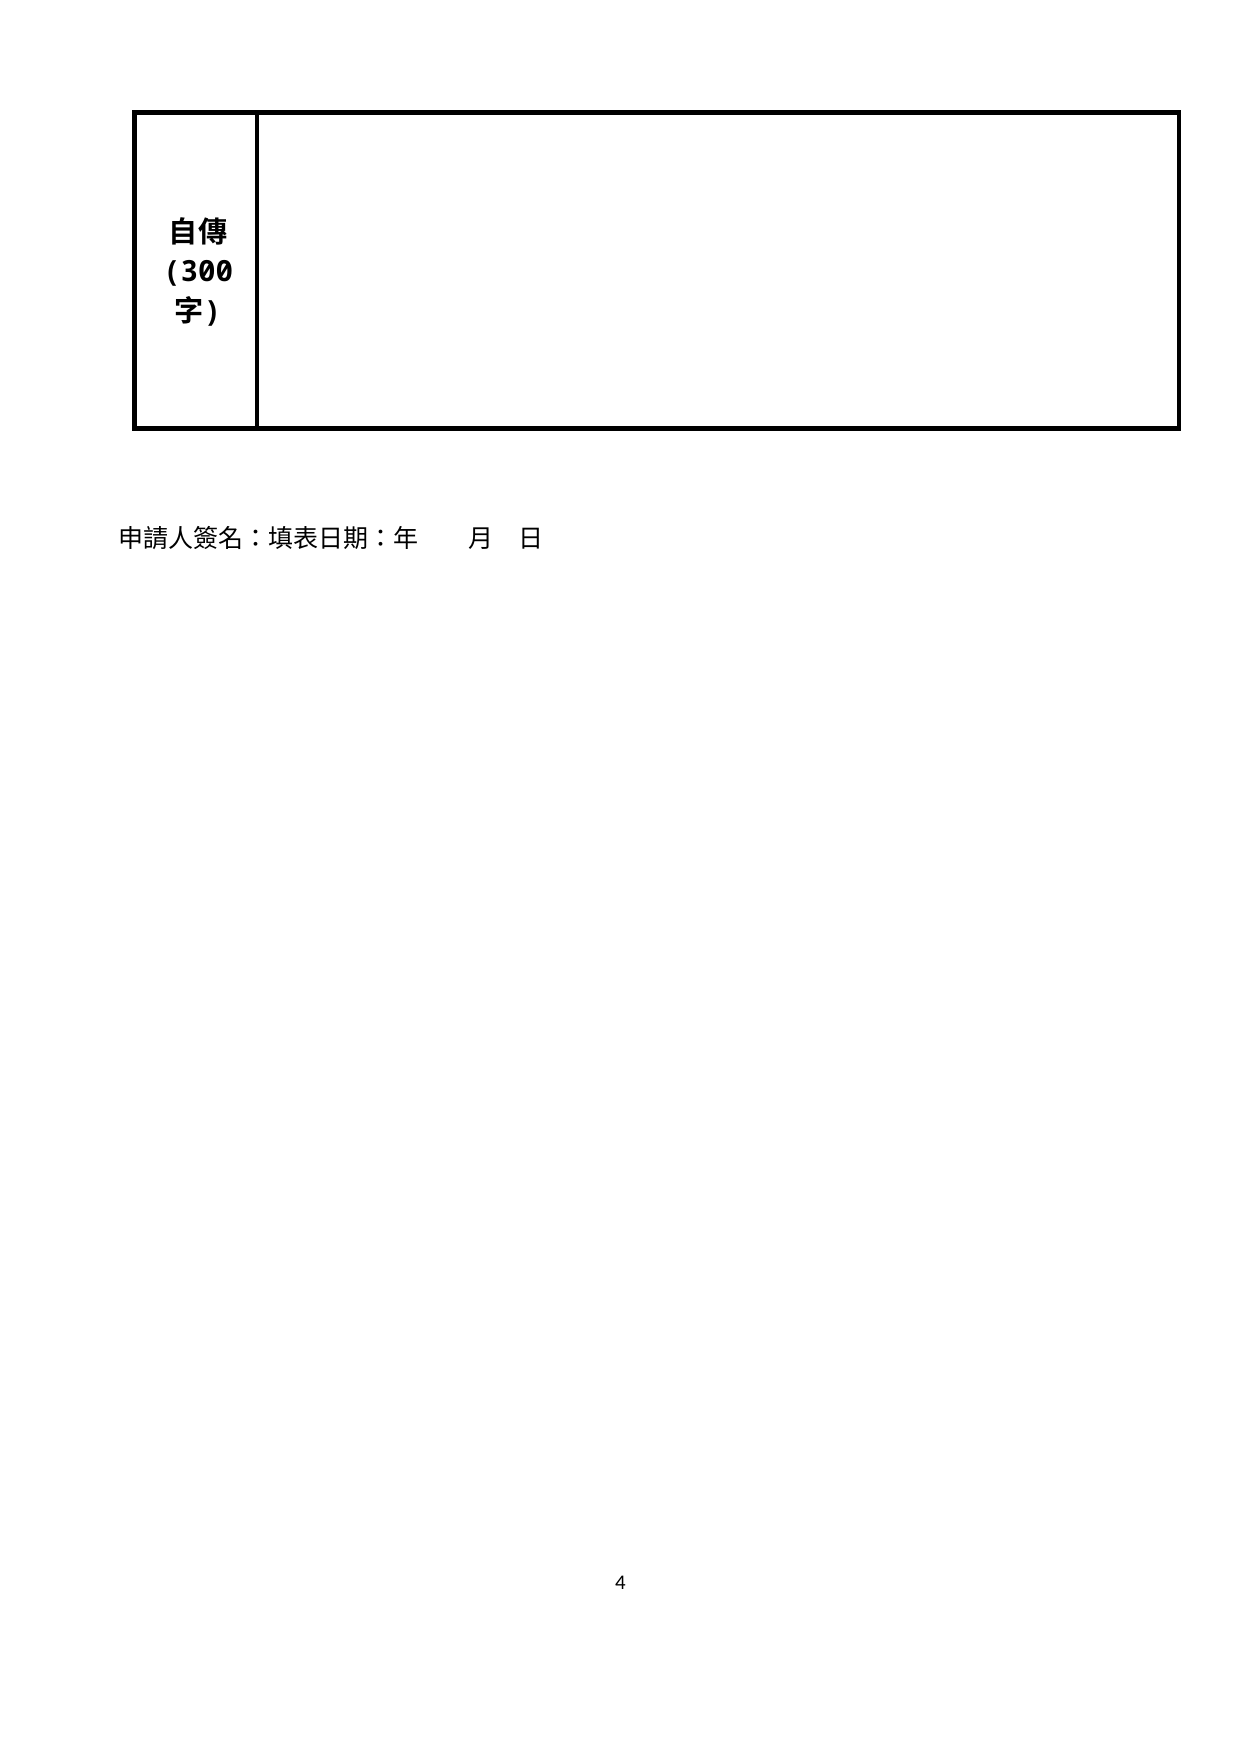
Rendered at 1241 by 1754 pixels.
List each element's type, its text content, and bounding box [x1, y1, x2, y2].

table_cell 自傳(300 字) [137, 115, 255, 426]
table_cell [259, 115, 1177, 426]
text 申請人簽名：填表日期：年 月 日 [118, 494, 1122, 557]
